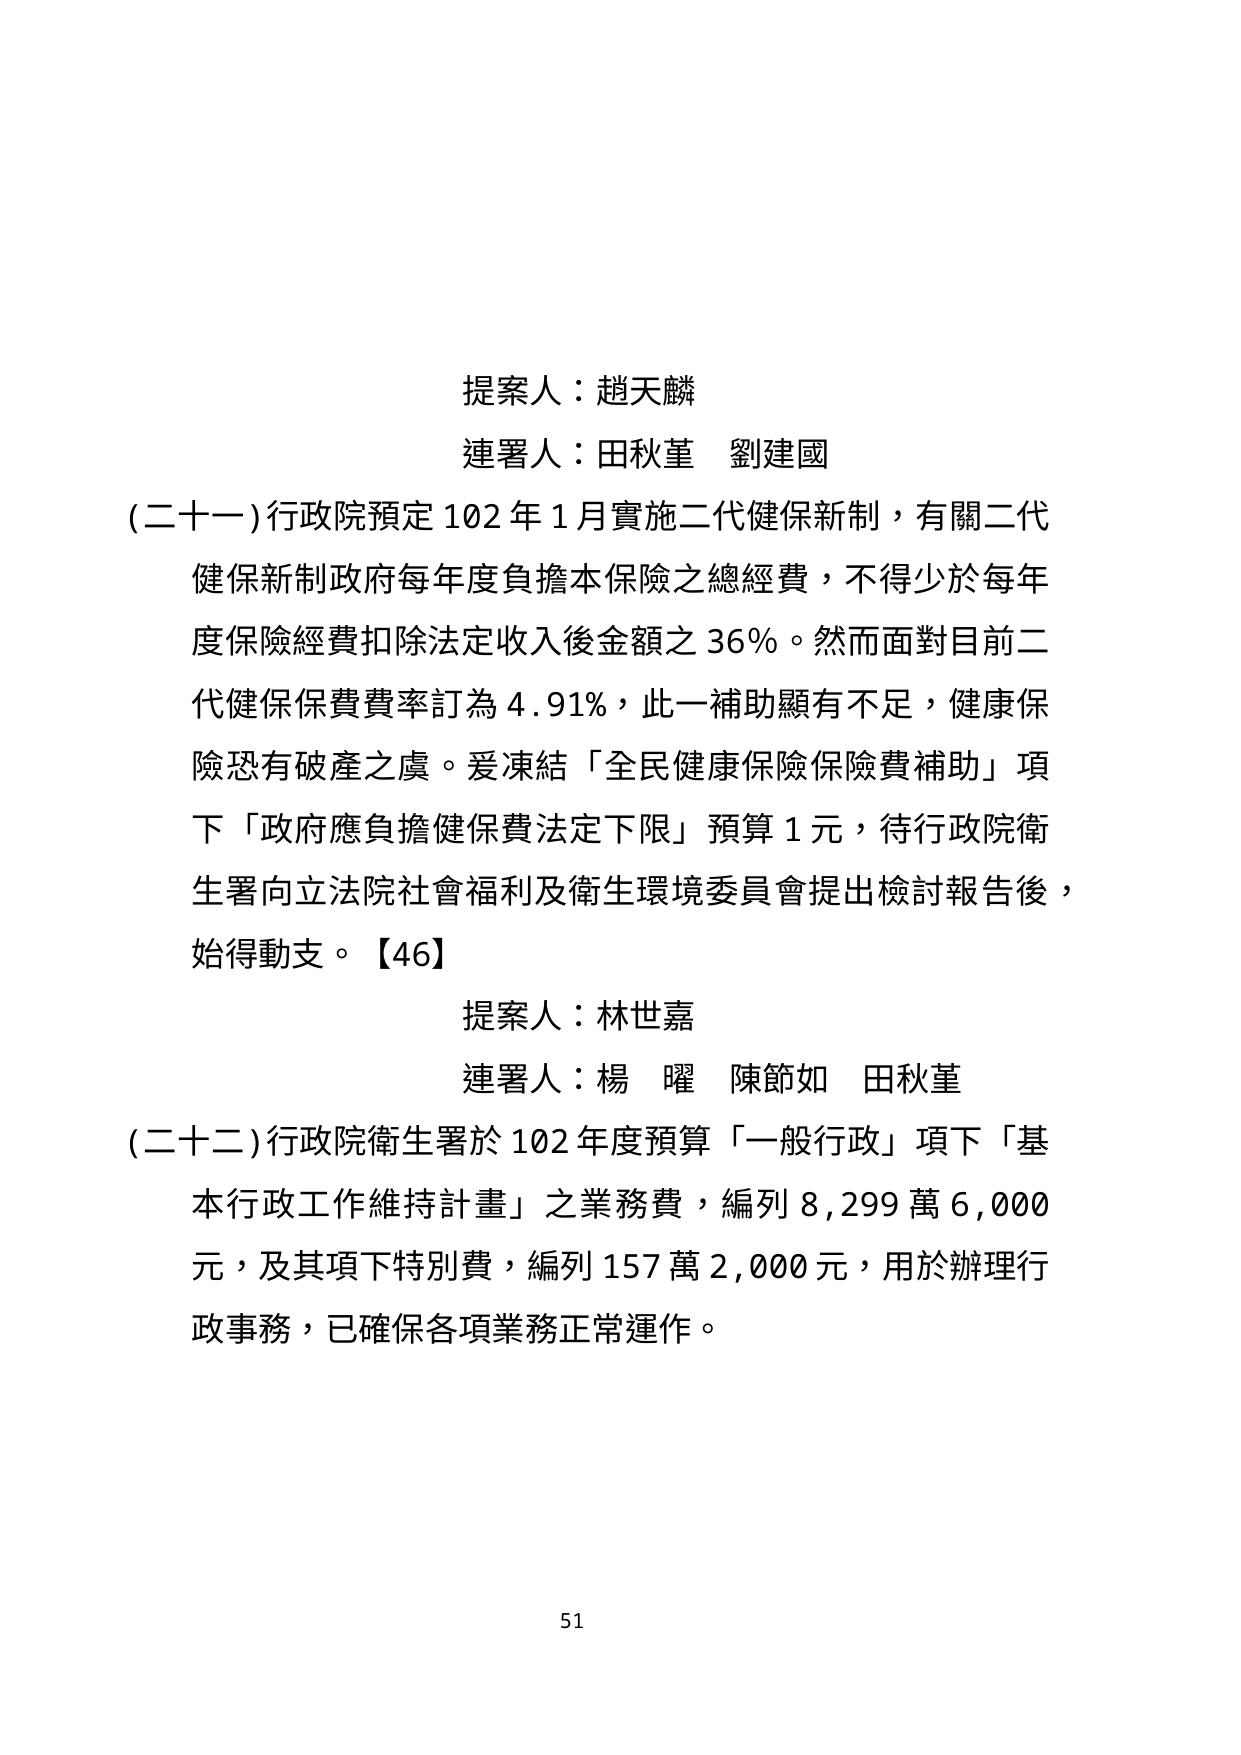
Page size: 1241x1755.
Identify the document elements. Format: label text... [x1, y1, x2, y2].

text 連署人：楊 曜 陳節如 田秋堇 [94, 1035, 1050, 1097]
text (二十一)行政院預定102年1月實施二代健保新制，有關二代健保新制政府每年度負擔本保險之總經費，不得少於每年度保險經費扣除法定收入後金額之36％。然而面對目前二代健保保費費率訂為4.91%，此一補助顯有不足，健康保險恐有破產之虞。爰凍結「全民健康保險保險費補助」項下「政府應負擔健保費法定下限」預算1元，待行政院衛生署向立法院社會福利及衛生環境委員會提出檢討報告後，始得動支。【46】 [123, 472, 1050, 972]
text 提案人：林世嘉 [94, 972, 1050, 1035]
text (二十二)行政院衛生署於102年度預算「一般行政」項下「基本行政工作維持計畫」之業務費，編列8,299萬6,000元，及其項下特別費，編列157萬2,000元，用於辦理行政事務，已確保各項業務正常運作。 [123, 1097, 1050, 1347]
text 連署人：田秋堇 劉建國 [94, 410, 1050, 472]
text 提案人：趙天麟 [94, 347, 1050, 410]
